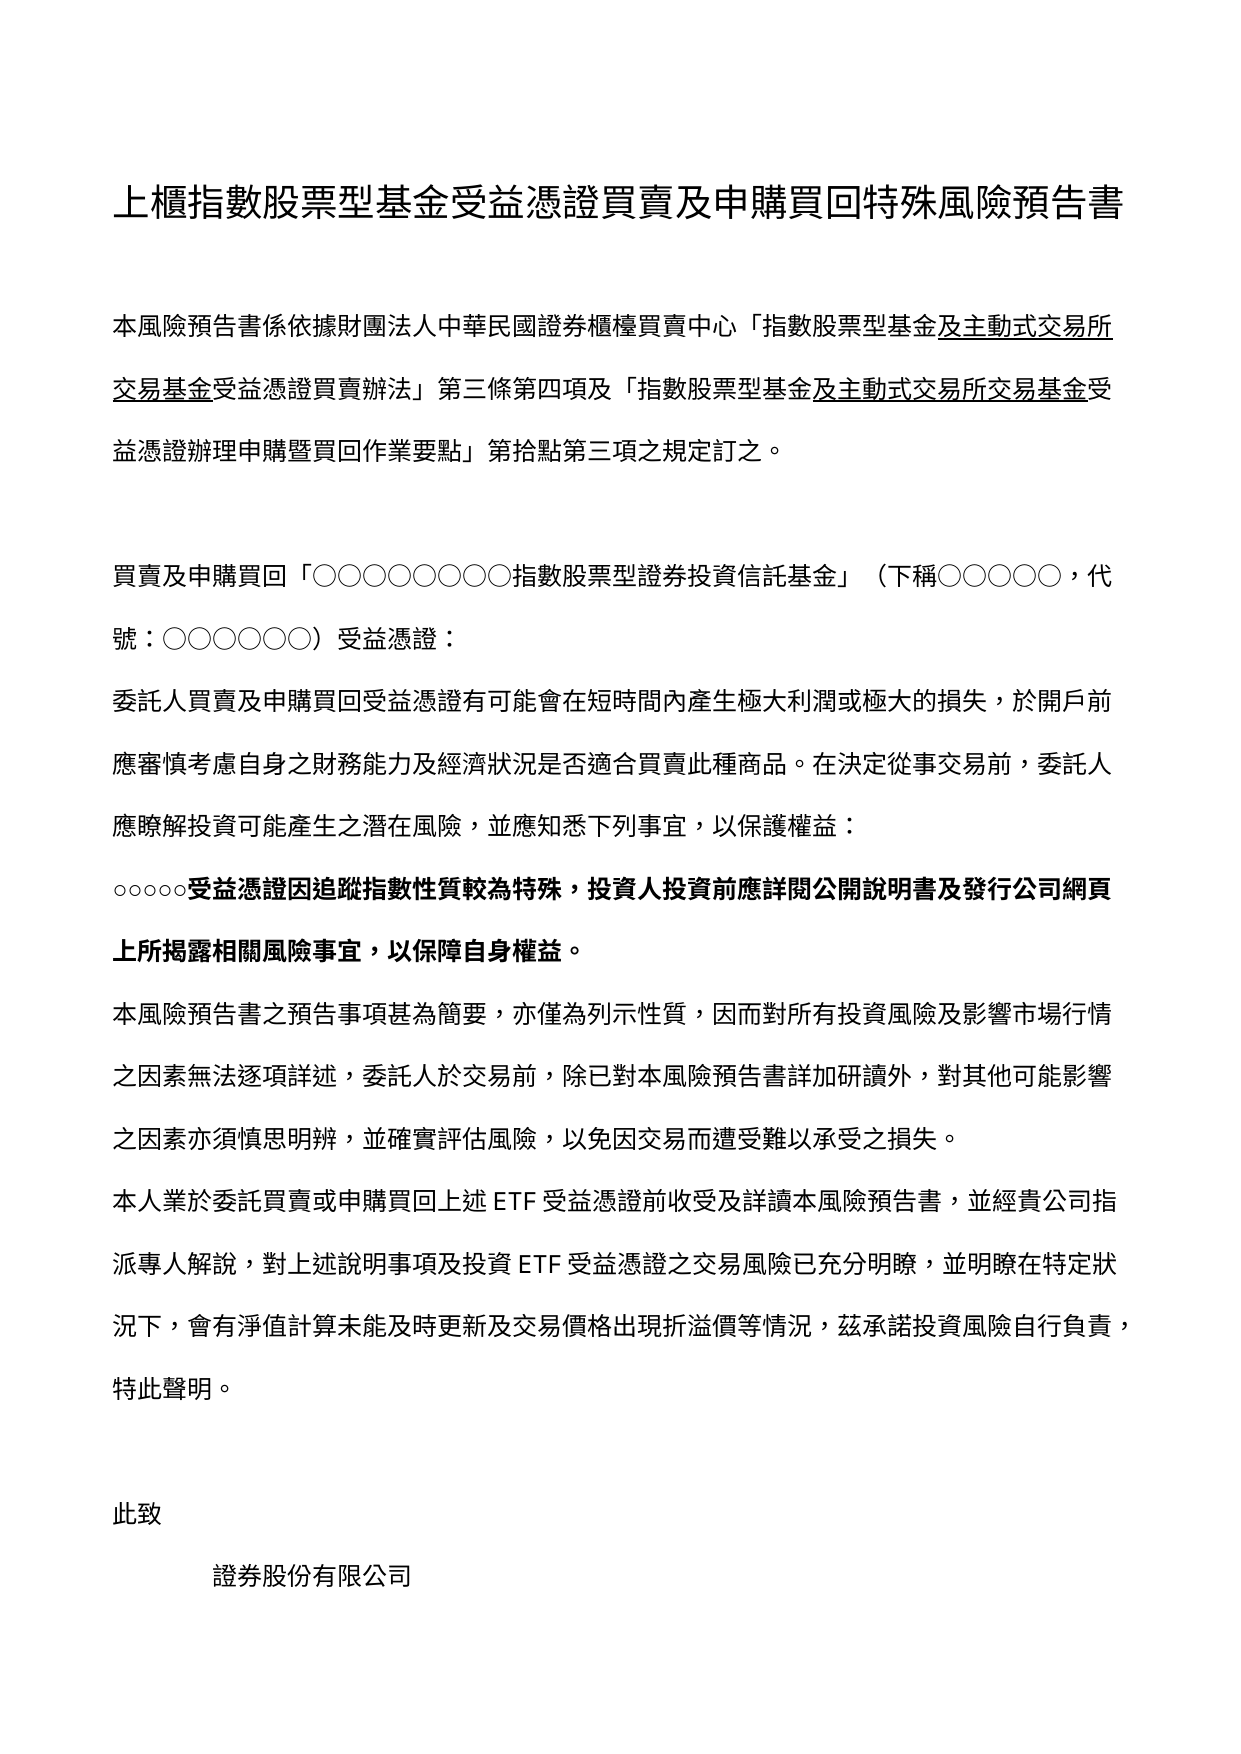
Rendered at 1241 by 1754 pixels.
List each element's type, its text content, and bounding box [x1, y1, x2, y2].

text 本風險預告書之預告事項甚為簡要，亦僅為列示性質，因而對所有投資風險及影響市場行情之因素無法逐項詳述，委託人於交易前，除已對本風險預告書詳加研讀外，對其他可能影響之因素亦須慎思明辨，並確實評估風險，以免因交易而遭受難以承受之損失。 [112, 971, 1128, 1158]
text 委託人買賣及申購買回受益憑證有可能會在短時間內產生極大利潤或極大的損失，於開戶前應審慎考慮自身之財務能力及經濟狀況是否適合買賣此種商品。在決定從事交易前，委託人應瞭解投資可能產生之潛在風險，並應知悉下列事宜，以保護權益： [112, 658, 1128, 846]
subtitle 上櫃指數股票型基金受益憑證買賣及申購買回特殊風險預告書 [112, 158, 1128, 221]
text 買賣及申購買回「○○○○○○○○指數股票型證券投資信託基金」（下稱○○○○○，代號：○○○○○○）受益憑證： [112, 533, 1128, 658]
text 本風險預告書係依據財團法人中華民國證券櫃檯買賣中心「指數股票型基金及主動式交易所交易基金受益憑證買賣辦法」第三條第四項及「指數股票型基金及主動式交易所交易基金受益憑證辦理申購暨買回作業要點」第拾點第三項之規定訂之。 [112, 283, 1128, 471]
text 此致 [112, 1471, 1128, 1533]
text 本人業於委託買賣或申購買回上述ETF受益憑證前收受及詳讀本風險預告書，並經貴公司指派專人解說，對上述說明事項及投資ETF受益憑證之交易風險已充分明瞭，並明瞭在特定狀況下，會有淨值計算未能及時更新及交易價格出現折溢價等情況，茲承諾投資風險自行負責，特此聲明。 [112, 1158, 1128, 1408]
text ○○○○○受益憑證因追蹤指數性質較為特殊，投資人投資前應詳閱公開說明書及發行公司網頁上所揭露相關風險事宜，以保障自身權益。 [112, 846, 1128, 971]
text 證券股份有限公司 [112, 1533, 1128, 1596]
